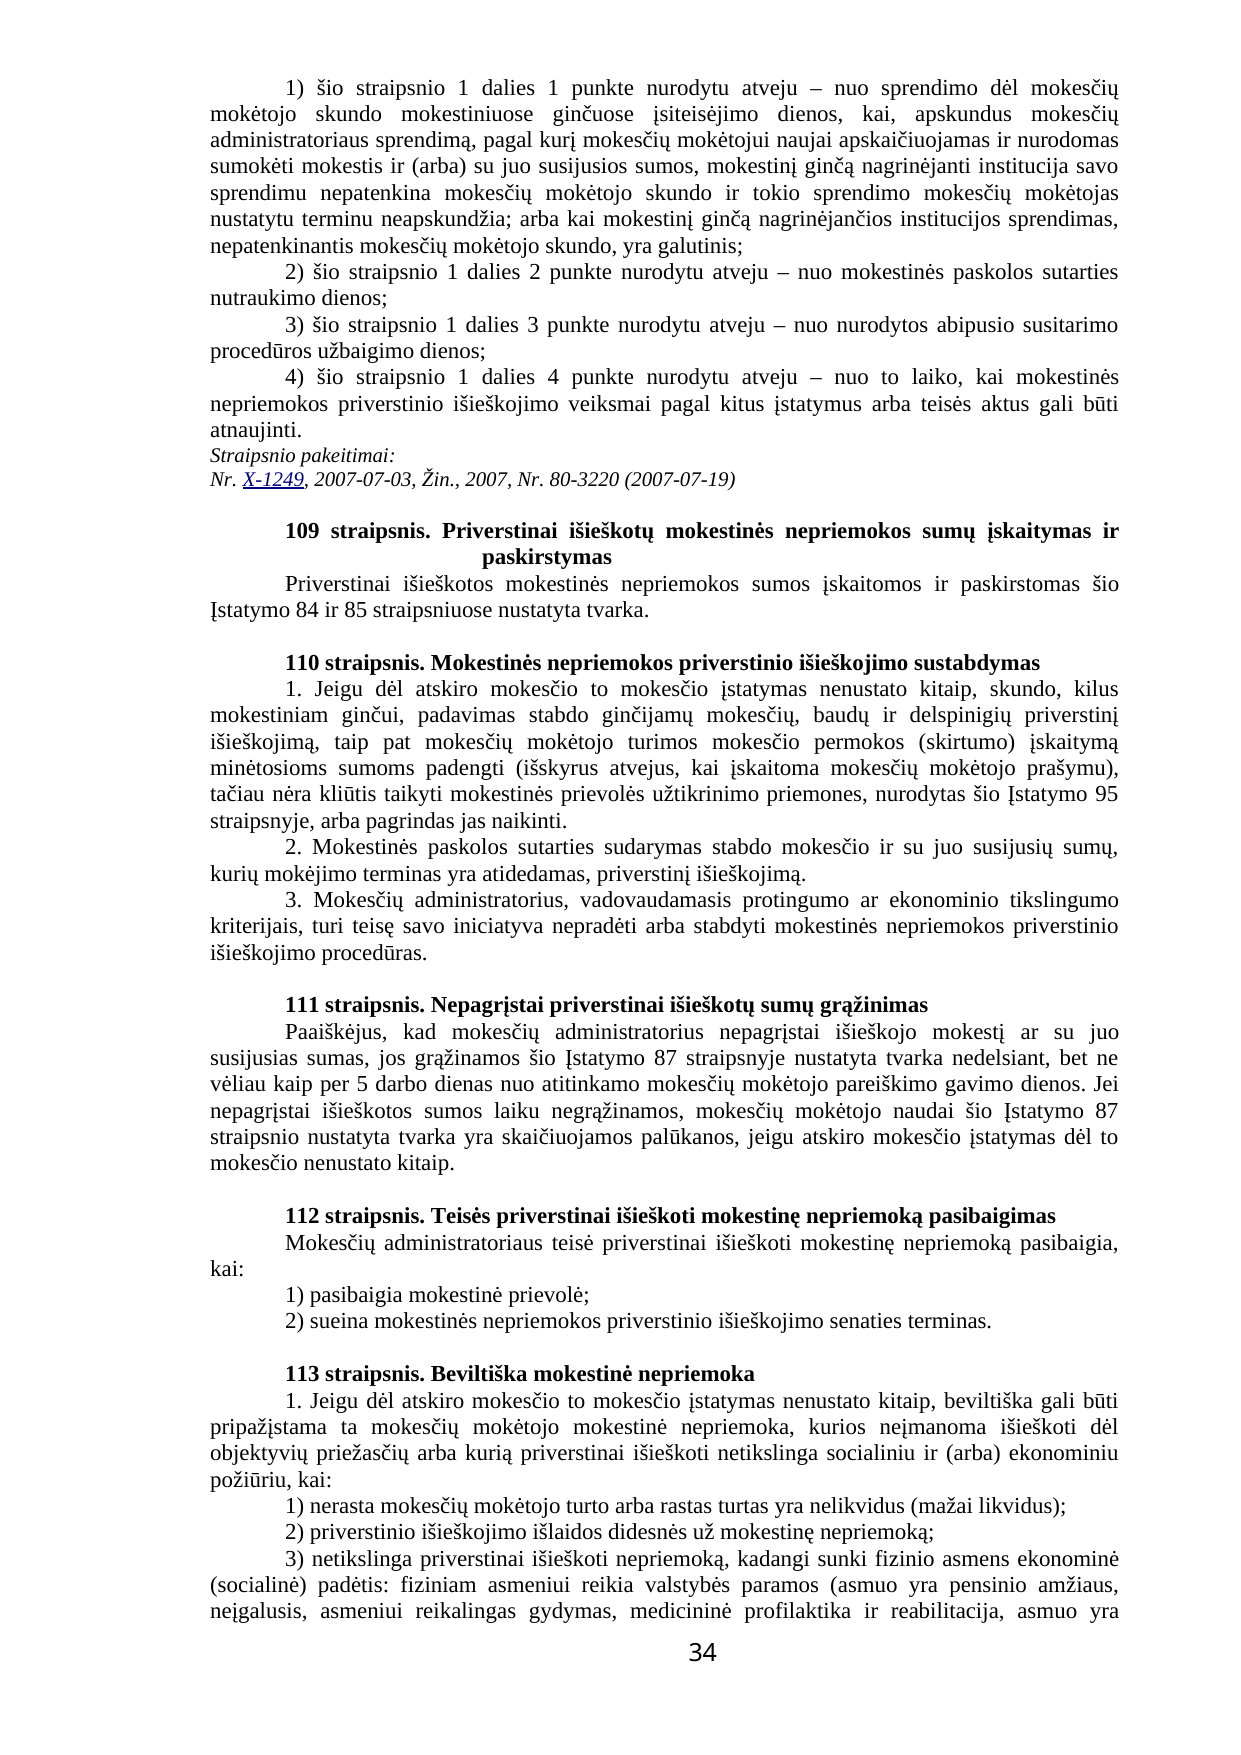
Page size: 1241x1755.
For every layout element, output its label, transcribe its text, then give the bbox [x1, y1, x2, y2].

text Priverstinai išieškotos mokestinės nepriemokos sumos įskaitomos ir paskirstomas šio Įstatymo 84 ir 85 straipsniuose nustatyta tvarka. [210, 570, 1120, 622]
subtitle 110 straipsnis. Mokestinės nepriemokos priverstinio išieškojimo sustabdymas [210, 649, 1120, 675]
text Straipsnio pakeitimai: [210, 442, 1120, 467]
text 2) priverstinio išieškojimo išlaidos didesnės už mokestinę nepriemoką; [210, 1518, 1120, 1545]
text 3. Mokesčių administratorius, vadovaudamasis protingumo ar ekonominio tikslingumo kriterijais, turi teisę savo iniciatyva nepradėti arba stabdyti mokestinės nepriemokos priverstinio išieškojimo procedūras. [210, 886, 1120, 965]
text 4) šio straipsnio 1 dalies 4 punkte nurodytu atveju – nuo to laiko, kai mokestinės nepriemokos priverstinio išieškojimo veiksmai pagal kitus įstatymus arba teisės aktus gali būti atnaujinti. [210, 363, 1120, 442]
text 2) šio straipsnio 1 dalies 2 punkte nurodytu atveju – nuo mokestinės paskolos sutarties nutraukimo dienos; [210, 258, 1120, 311]
text 3) šio straipsnio 1 dalies 3 punkte nurodytu atveju – nuo nurodytos abipusio susitarimo procedūros užbaigimo dienos; [210, 311, 1120, 363]
text 2. Mokestinės paskolos sutarties sudarymas stabdo mokesčio ir su juo susijusių sumų, kurių mokėjimo terminas yra atidedamas, priverstinį išieškojimą. [210, 833, 1120, 886]
text 1) šio straipsnio 1 dalies 1 punkte nurodytu atveju – nuo sprendimo dėl mokesčių mokėtojo skundo mokestiniuose ginčuose įsiteisėjimo dienos, kai, apskundus mokesčių administratoriaus sprendimą, pagal kurį mokesčių mokėtojui naujai apskaičiuojamas ir nurodomas sumokėti mokestis ir (arba) su juo susijusios sumos, mokestinį ginčą nagrinėjanti institucija savo sprendimu nepatenkina mokesčių mokėtojo skundo ir tokio sprendimo mokesčių mokėtojas nustatytu terminu neapskundžia; arba kai mokestinį ginčą nagrinėjančios institucijos sprendimas, nepatenkinantis mokesčių mokėtojo skundo, yra galutinis; [210, 73, 1120, 258]
text Paaiškėjus, kad mokesčių administratorius nepagrįstai išieškojo mokestį ar su juo susijusias sumas, jos grąžinamos šio Įstatymo 87 straipsnyje nustatyta tvarka nedelsiant, bet ne vėliau kaip per 5 darbo dienas nuo atitinkamo mokesčių mokėtojo pareiškimo gavimo dienos. Jei nepagrįstai išieškotos sumos laiku negrąžinamos, mokesčių mokėtojo naudai šio Įstatymo 87 straipsnio nustatyta tvarka yra skaičiuojamos palūkanos, jeigu atskiro mokesčio įstatymas dėl to mokesčio nenustato kitaip. [210, 1018, 1120, 1176]
text 3) netikslinga priverstinai išieškoti nepriemoką, kadangi sunki fizinio asmens ekonominė (socialinė) padėtis: fiziniam asmeniui reikia valstybės paramos (asmuo yra pensinio amžiaus, neįgalusis, asmeniui reikalingas gydymas, medicininė profilaktika ir reabilitacija, asmuo yra [210, 1545, 1120, 1624]
text 113 straipsnis. Beviltiška mokestinė nepriemoka [210, 1360, 1120, 1387]
text 1) pasibaigia mokestinė prievolė; [210, 1281, 1120, 1308]
text Mokesčių administratoriaus teisė priverstinai išieškoti mokestinę nepriemoką pasibaigia, kai: [210, 1228, 1120, 1281]
text 111 straipsnis. Nepagrįstai priverstinai išieškotų sumų grąžinimas [210, 991, 1120, 1018]
text 112 straipsnis. Teisės priverstinai išieškoti mokestinę nepriemoką pasibaigimas [285, 1202, 1120, 1228]
text 2) sueina mokestinės nepriemokos priverstinio išieškojimo senaties terminas. [210, 1308, 1120, 1334]
text 109 straipsnis. Priverstinai išieškotų mokestinės nepriemokos sumų įskaitymas ir paskirstymas [285, 517, 1120, 570]
text Nr. X-1249, 2007-07-03, Žin., 2007, Nr. 80-3220 (2007-07-19) [210, 467, 1120, 491]
text 1. Jeigu dėl atskiro mokesčio to mokesčio įstatymas nenustato kitaip, skundo, kilus mokestiniam ginčui, padavimas stabdo ginčijamų mokesčių, baudų ir delspinigių priverstinį išieškojimą, taip pat mokesčių mokėtojo turimos mokesčio permokos (skirtumo) įskaitymą minėtosioms sumoms padengti (išskyrus atvejus, kai įskaitoma mokesčių mokėtojo prašymu), tačiau nėra kliūtis taikyti mokestinės prievolės užtikrinimo priemones, nurodytas šio Įstatymo 95 straipsnyje, arba pagrindas jas naikinti. [210, 675, 1120, 833]
text 1) nerasta mokesčių mokėtojo turto arba rastas turtas yra nelikvidus (mažai likvidus); [210, 1492, 1120, 1518]
text 1. Jeigu dėl atskiro mokesčio to mokesčio įstatymas nenustato kitaip, beviltiška gali būti pripažįstama ta mokesčių mokėtojo mokestinė nepriemoka, kurios neįmanoma išieškoti dėl objektyvių priežasčių arba kurią priverstinai išieškoti netikslinga socialiniu ir (arba) ekonominiu požiūriu, kai: [210, 1387, 1120, 1492]
